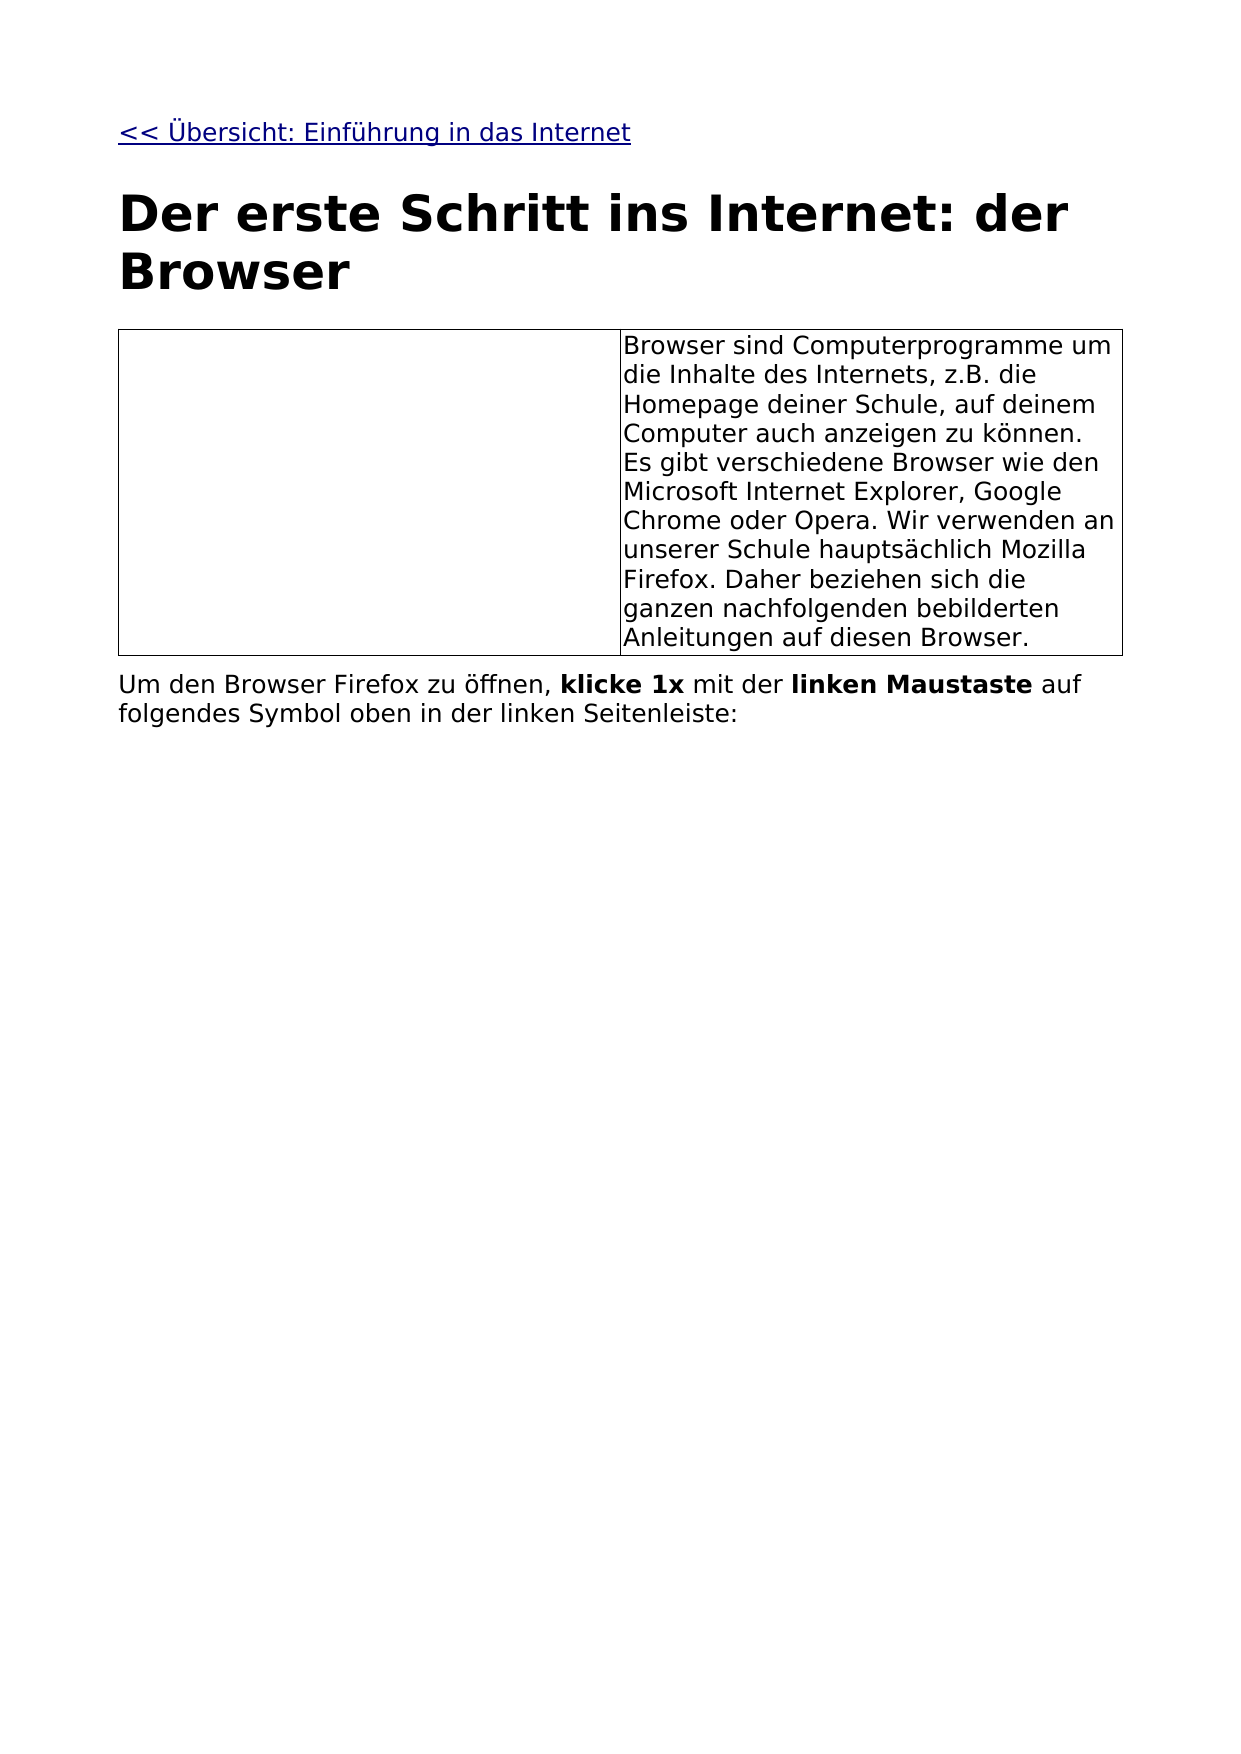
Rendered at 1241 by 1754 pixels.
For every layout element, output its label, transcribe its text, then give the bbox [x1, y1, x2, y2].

table_header [119, 330, 620, 655]
subtitle Der erste Schritt ins Internet: der Browser [118, 185, 1122, 301]
table_header Browser sind Computerprogramme um die Inhalte des Internets, z.B. die Homepage deiner Schule, auf deinem Computer auch anzeigen zu können. Es gibt verschiedene Browser wie den Microsoft Internet Explorer, Google Chrome oder Opera. Wir verwenden an unserer Schule hauptsächlich Mozilla Firefox. Daher beziehen sich die ganzen nachfolgenden bebilderten Anleitungen auf diesen Browser. [621, 330, 1122, 655]
text << Übersicht: Einführung in das Internet [118, 118, 1122, 147]
text Um den Browser Firefox zu öffnen, klicke 1x mit der linken Maustaste auf folgendes Symbol oben in der linken Seitenleiste: [118, 670, 1122, 728]
